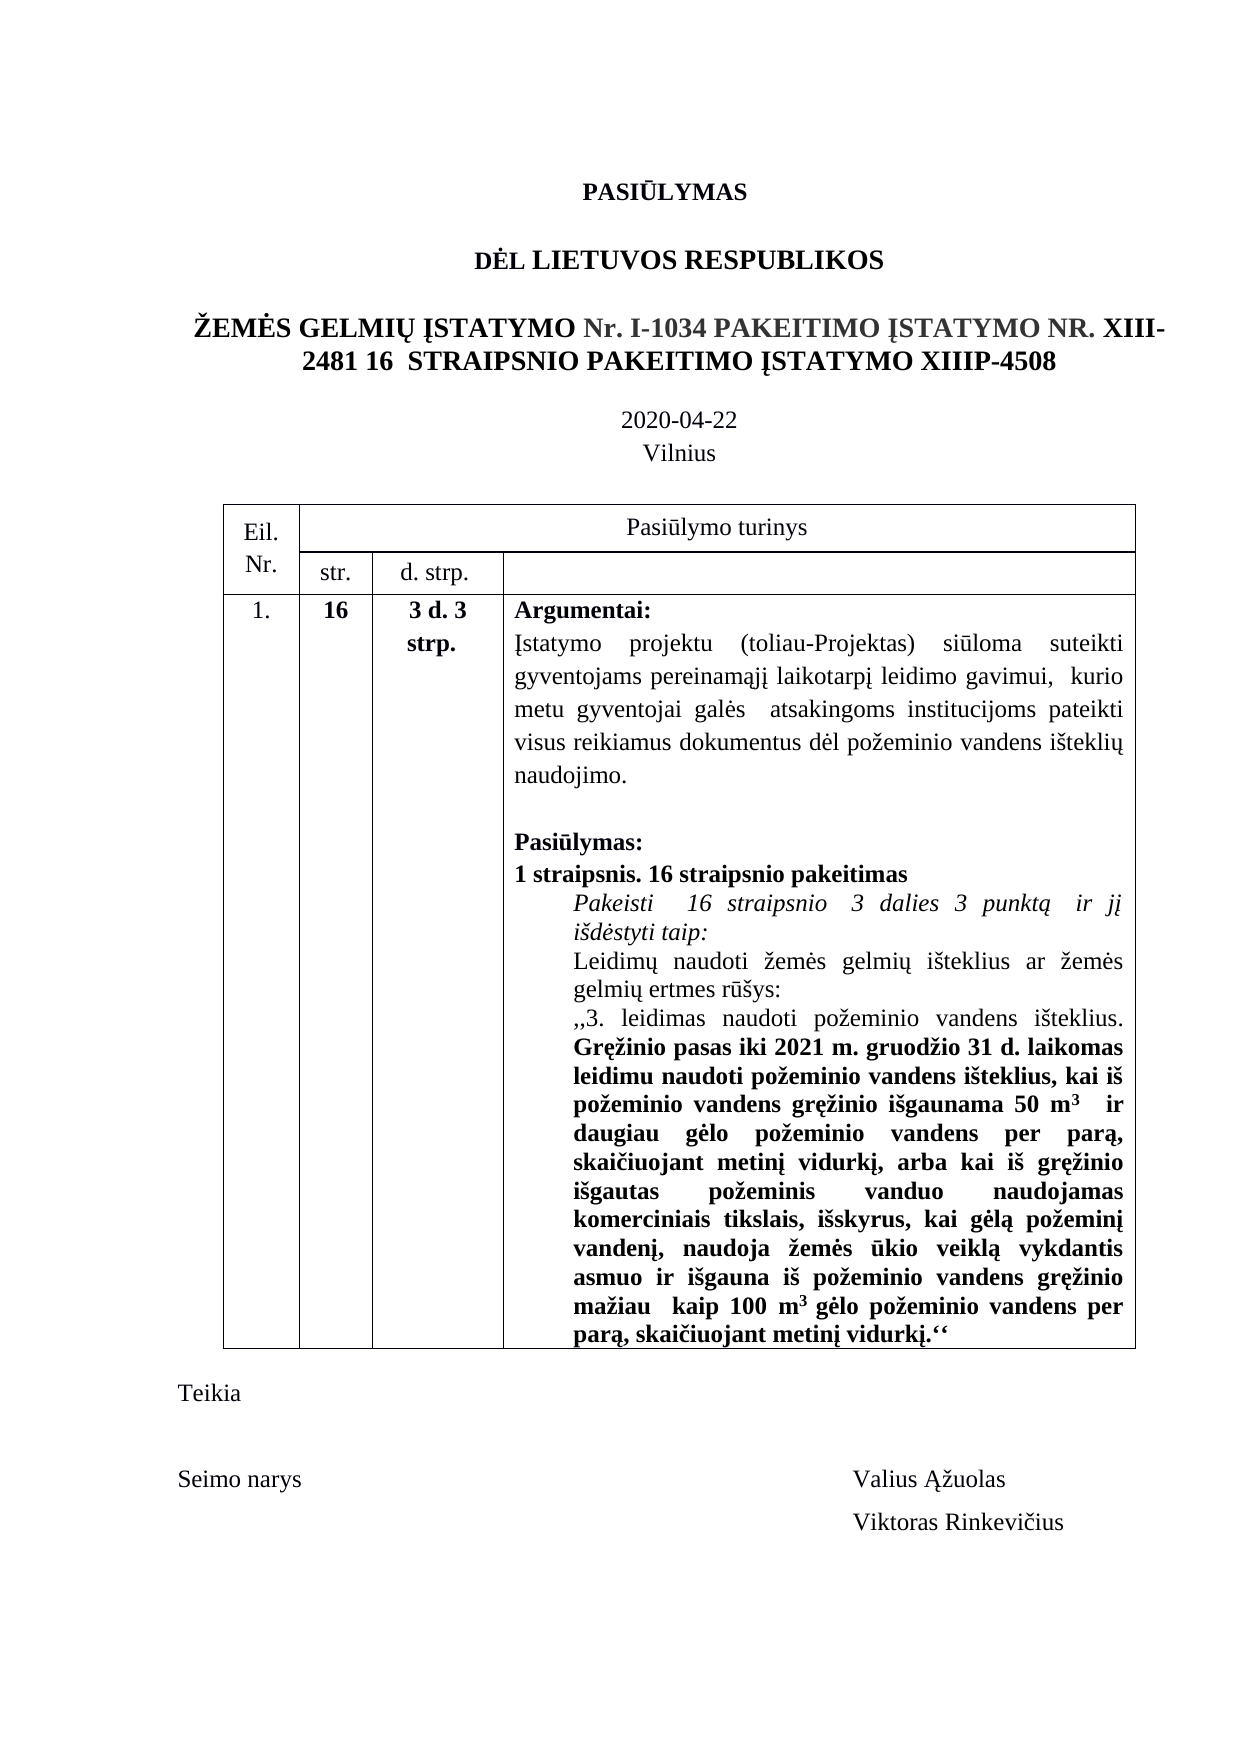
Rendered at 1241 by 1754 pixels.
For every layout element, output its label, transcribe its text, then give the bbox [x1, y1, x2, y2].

table_cell 3 d. 3 strp. [373, 595, 503, 1348]
table_cell Argumentai: Įstatymo projektu (toliau-Projektas) siūloma suteikti gyventojams pereinamąjį laikotarpį leidimo gavimui, kurio metu gyventojai galės atsakingoms institucijoms pateikti visus reikiamus dokumentus dėl požeminio vandens išteklių naudojimo. Pasiūlymas: 1 straipsnis. 16 straipsnio pakeitimas Pakeisti 16 straipsnio 3 dalies 3 punktą ir jį išdėstyti taip: Leidimų naudoti žemės gelmių išteklius ar žemės gelmių ertmes rūšys: ,,3. leidimas naudoti požeminio vandens išteklius. Gręžinio pasas iki 2021 m. gruodžio 31 d. laikomas leidimu naudoti požeminio vandens išteklius, kai iš požeminio vandens gręžinio išgaunama 50 m3 ir daugiau gėlo požeminio vandens per parą, skaičiuojant metinį vidurkį, arba kai iš gręžinio išgautas požeminis vanduo naudojamas komerciniais tikslais, išskyrus, kai gėlą požeminį vandenį, naudoja žemės ūkio veiklą vykdantis asmuo ir išgauna iš požeminio vandens gręžinio mažiau kaip 100 m3 gėlo požeminio vandens per parą, skaičiuojant metinį vidurkį.‘‘ [504, 595, 1135, 1348]
table_cell [504, 553, 1135, 594]
text Seimo narys Valius Ąžuolas [177, 1464, 1181, 1493]
text Teikia [177, 1378, 1181, 1407]
text ŽEMĖS GELMIŲ ĮSTATYMO Nr. I-1034 PAKEITIMO ĮSTATYMO NR. XIII-2481 16 STRAIPSNIO PAKEITIMO ĮSTATYMO XIIIP-4508 [177, 311, 1181, 376]
text Viktoras Rinkevičius [177, 1507, 1181, 1536]
table_cell 16 [300, 595, 372, 1348]
table_cell d. strp. [373, 553, 503, 594]
table_header Eil. Nr. [224, 505, 299, 594]
table_header Pasiūlymo turinys [300, 505, 1135, 551]
text PASIŪLYMAS [447, 177, 1181, 206]
text 2020-04-22 [177, 405, 1181, 433]
text DĖL LIETUVOS RESPUBLIKOS [177, 243, 1181, 276]
table_cell 1. [224, 595, 299, 1348]
table_cell str. [300, 553, 372, 594]
text Vilnius [177, 438, 1181, 467]
